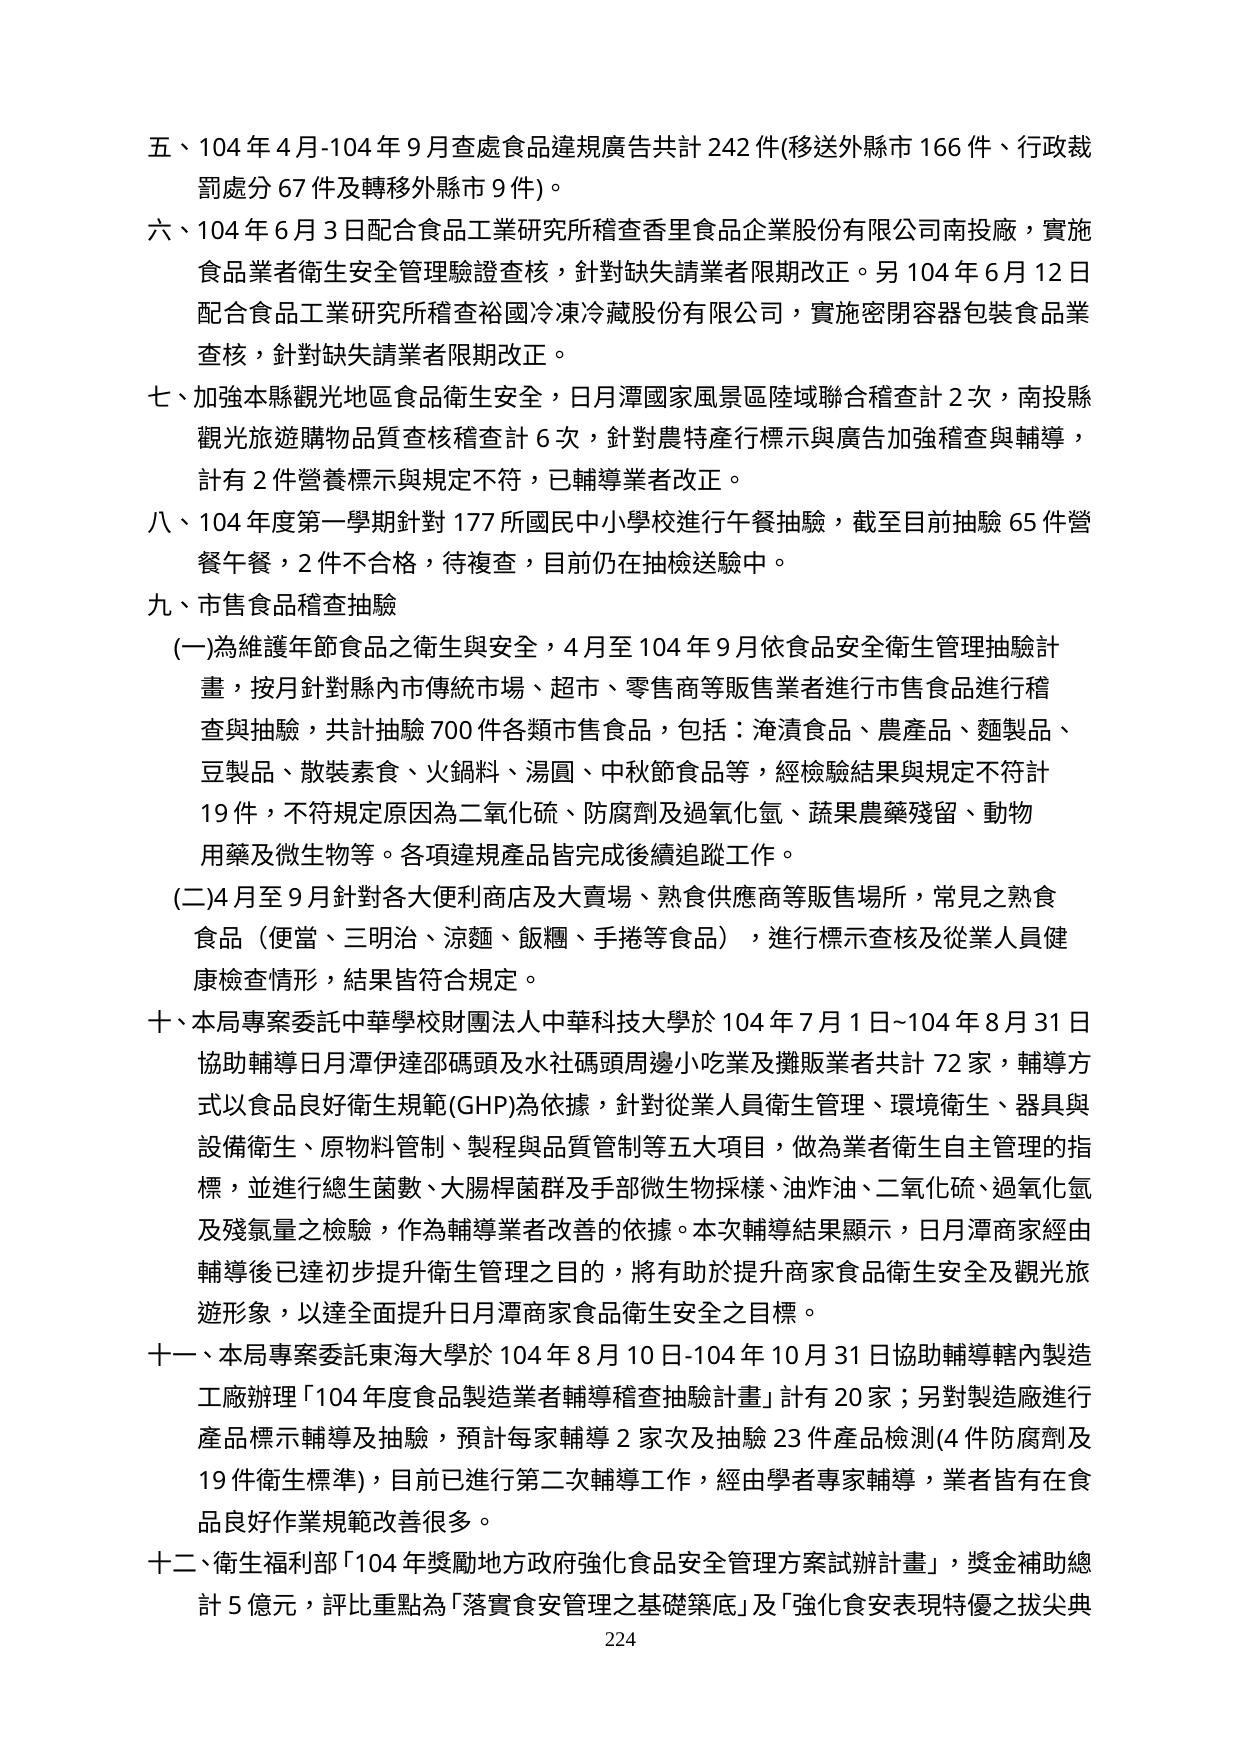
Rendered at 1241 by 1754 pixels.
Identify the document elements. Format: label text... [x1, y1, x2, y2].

text 六、104年6月3日配合食品工業研究所稽查香里食品企業股份有限公司南投廠，實施食品業者衛生安全管理驗證查核，針對缺失請業者限期改正。另104年6月12日配合食品工業研究所稽查裕國冷凍冷藏股份有限公司，實施密閉容器包裝食品業查核，針對缺失請業者限期改正。 [148, 206, 1092, 373]
text 十一、本局專案委託東海大學於104年8月10日-104年10月31日協助輔導轄內製造工廠辦理「104年度食品製造業者輔導稽查抽驗計畫」計有20家；另對製造廠進行產品標示輔導及抽驗，預計每家輔導2 家次及抽驗23件產品檢測(4件防腐劑及19件衛生標準)，目前已進行第二次輔導工作，經由學者專家輔導，業者皆有在食品良好作業規範改善很多。 [148, 1331, 1092, 1539]
text 用藥及微生物等。各項違規產品皆完成後續追蹤工作。 [148, 831, 1092, 873]
text 十二、衛生福利部「104年獎勵地方政府強化食品安全管理方案試辦計畫」，獎金補助總計5億元，評比重點為「落實食安管理之基礎築底」及「強化食安表現特優之拔尖典 [148, 1539, 1092, 1623]
text 豆製品、散裝素食、火鍋料、湯圓、中秋節食品等，經檢驗結果與規定不符計 [148, 748, 1092, 789]
text 查與抽驗，共計抽驗700件各類市售食品，包括：淹漬食品、農產品、麵製品、 [148, 706, 1092, 748]
text (二)4月至9月針對各大便利商店及大賣場、熟食供應商等販售場所，常見之熟食 [148, 873, 1092, 914]
text 八、104年度第一學期針對177所國民中小學校進行午餐抽驗，截至目前抽驗65件營餐午餐，2件不合格，待複查，目前仍在抽檢送驗中。 [148, 498, 1092, 581]
text 畫，按月針對縣內市傳統市場、超市、零售商等販售業者進行市售食品進行稽 [148, 664, 1092, 706]
text 七、加強本縣觀光地區食品衛生安全，日月潭國家風景區陸域聯合稽查計2次，南投縣觀光旅遊購物品質查核稽查計6次，針對農特產行標示與廣告加強稽查與輔導，計有2件營養標示與規定不符，已輔導業者改正。 [148, 373, 1092, 498]
text 十、本局專案委託中華學校財團法人中華科技大學於104年7月1日~104年8月31日協助輔導日月潭伊達邵碼頭及水社碼頭周邊小吃業及攤販業者共計72家，輔導方式以食品良好衛生規範(GHP)為依據，針對從業人員衛生管理、環境衛生、器具與設備衛生、原物料管制、製程與品質管制等五大項目，做為業者衛生自主管理的指標，並進行總生菌數、大腸桿菌群及手部微生物採樣、油炸油、二氧化硫、過氧化氫及殘氯量之檢驗，作為輔導業者改善的依據。本次輔導結果顯示，日月潭商家經由輔導後已達初步提升衛生管理之目的，將有助於提升商家食品衛生安全及觀光旅遊形象，以達全面提升日月潭商家食品衛生安全之目標。 [148, 998, 1092, 1331]
text 九、市售食品稽查抽驗 [148, 581, 1092, 623]
text 食品（便當、三明治、涼麵、飯糰、手捲等食品），進行標示查核及從業人員健 [148, 914, 1092, 956]
text 康檢查情形，結果皆符合規定。 [148, 956, 1092, 998]
text (一)為維護年節食品之衛生與安全，4月至104年9月依食品安全衛生管理抽驗計 [148, 623, 1092, 664]
text 19件，不符規定原因為二氧化硫、防腐劑及過氧化氫、蔬果農藥殘留、動物 [148, 789, 1092, 831]
text 五、104年4月-104年9月查處食品違規廣告共計242件(移送外縣市166件、行政裁罰處分67件及轉移外縣市9件)。 [148, 123, 1092, 206]
